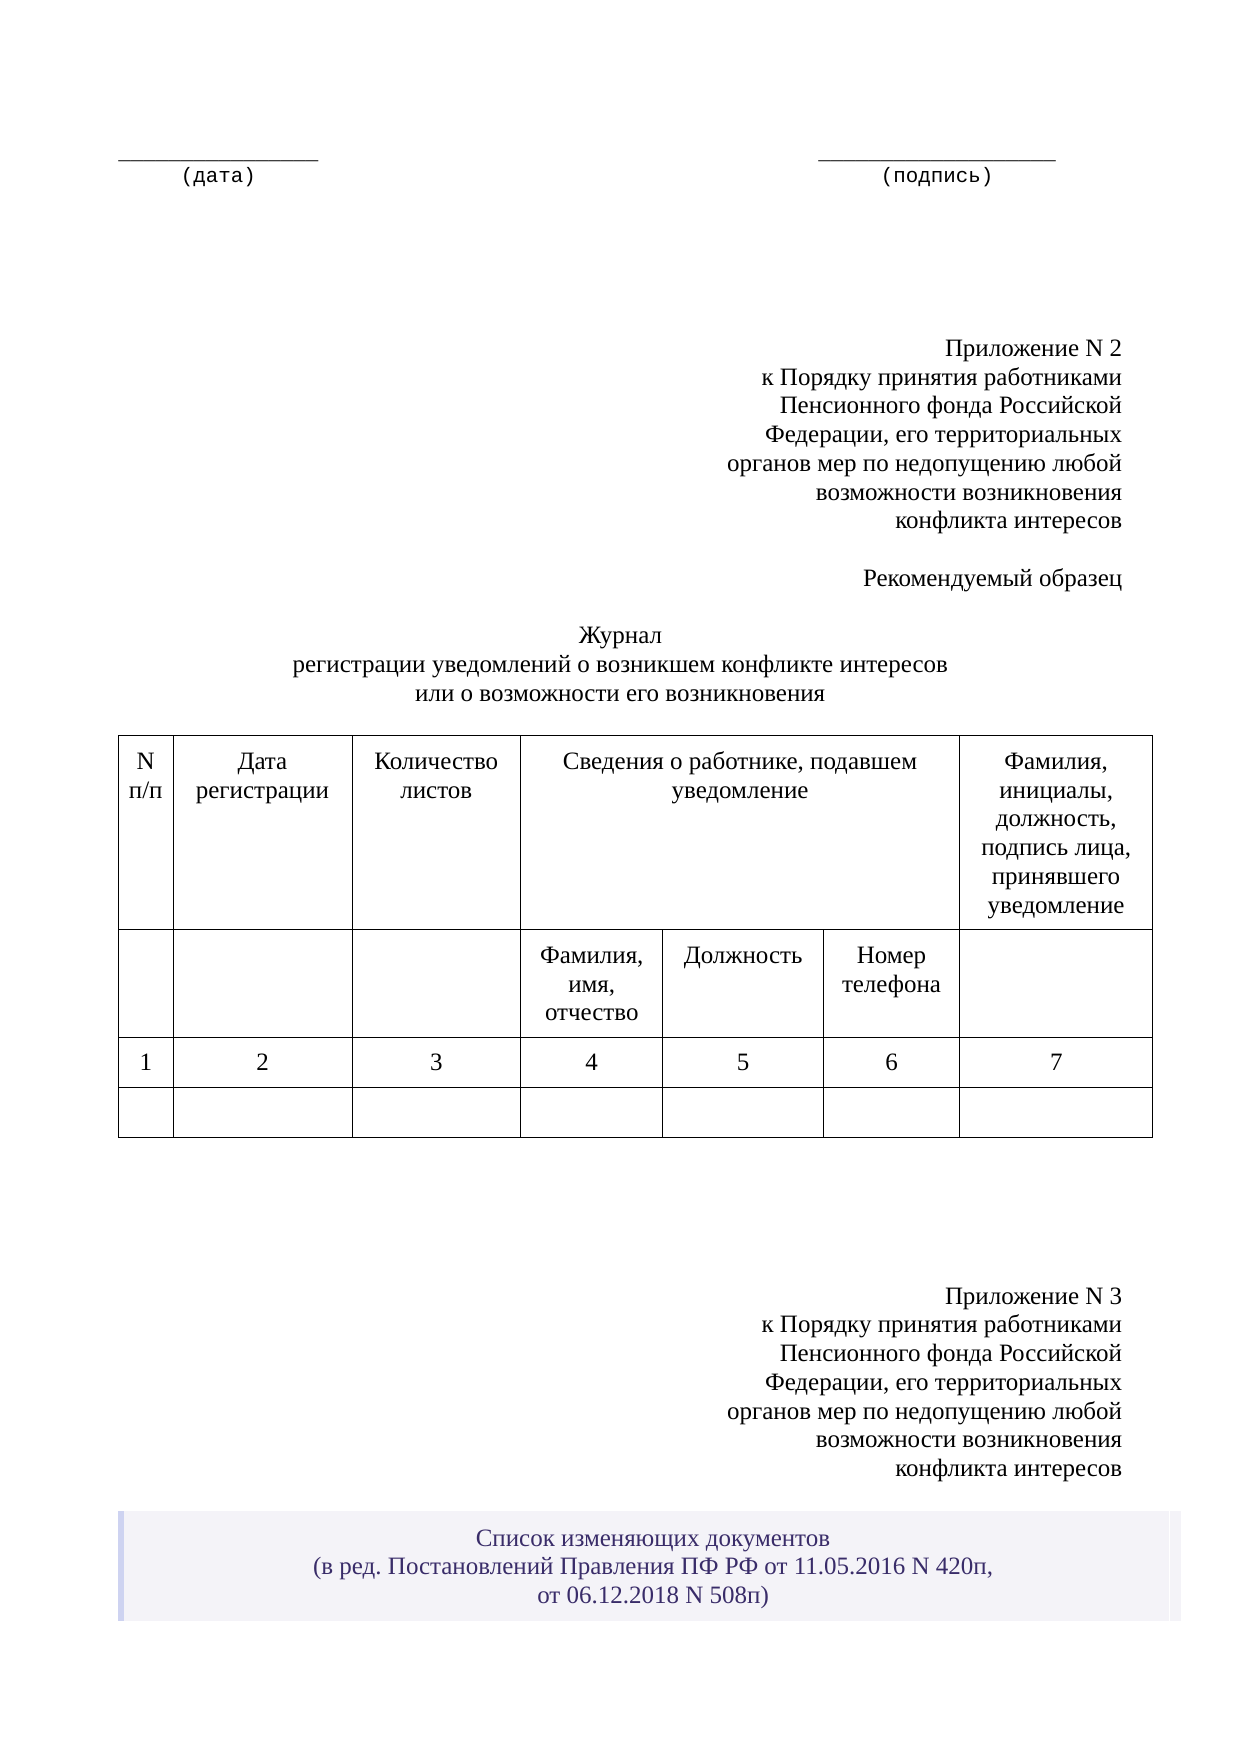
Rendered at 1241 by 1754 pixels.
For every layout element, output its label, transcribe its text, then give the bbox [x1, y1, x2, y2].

table_cell 1 [119, 1038, 173, 1087]
text ________________ ___________________ [118, 142, 1122, 165]
table_cell [663, 1088, 823, 1137]
text (дата) (подпись) [118, 165, 1122, 189]
text Федерации, его территориальных [118, 419, 1122, 448]
text возможности возникновения [118, 477, 1122, 505]
table_header [118, 1511, 124, 1621]
text конфликта интересов [118, 1453, 1122, 1482]
table_cell [174, 1088, 352, 1137]
text Приложение N 2 [118, 333, 1122, 362]
text Пенсионного фонда Российской [118, 1338, 1122, 1367]
table_cell [960, 930, 1152, 1037]
text или о возможности его возникновения [118, 678, 1122, 707]
table_cell 7 [960, 1038, 1152, 1087]
table_cell [119, 1088, 173, 1137]
table_cell Номер телефона [824, 930, 959, 1037]
table_cell [521, 1088, 662, 1137]
table_cell Должность [663, 930, 823, 1037]
table_cell [353, 1088, 520, 1137]
table_cell [174, 930, 352, 1037]
table_cell Фамилия, имя, отчество [521, 930, 662, 1037]
table_cell [824, 1088, 959, 1137]
table_header [1170, 1511, 1181, 1621]
text регистрации уведомлений о возникшем конфликте интересов [118, 649, 1122, 678]
table_cell 5 [663, 1038, 823, 1087]
text к Порядку принятия работниками [118, 1309, 1122, 1338]
table_header Дата регистрации [174, 736, 352, 929]
table_header Фамилия, инициалы, должность, подпись лица, принявшего уведомление [960, 736, 1152, 929]
table_header Количество листов [353, 736, 520, 929]
table_header [124, 1511, 136, 1621]
table_header Сведения о работнике, подавшем уведомление [521, 736, 959, 929]
table_header N п/п [119, 736, 173, 929]
text к Порядку принятия работниками [118, 362, 1122, 390]
text Журнал [118, 620, 1122, 649]
text Федерации, его территориальных [118, 1367, 1122, 1396]
table_cell 4 [521, 1038, 662, 1087]
text органов мер по недопущению любой [118, 448, 1122, 477]
text конфликта интересов [118, 505, 1122, 534]
table_header Список изменяющих документов (в ред. Постановлений Правления ПФ РФ от 11.05.2016 N 420п, от 06.12.2018 N 508п) [136, 1511, 1169, 1621]
text Пенсионного фонда Российской [118, 390, 1122, 419]
table_cell [119, 930, 173, 1037]
table_cell 2 [174, 1038, 352, 1087]
table_cell 3 [353, 1038, 520, 1087]
text Приложение N 3 [118, 1281, 1122, 1309]
text Рекомендуемый образец [118, 563, 1122, 592]
table_cell [353, 930, 520, 1037]
table_cell [960, 1088, 1152, 1137]
table_cell 6 [824, 1038, 959, 1087]
text возможности возникновения [118, 1424, 1122, 1453]
text органов мер по недопущению любой [118, 1396, 1122, 1424]
